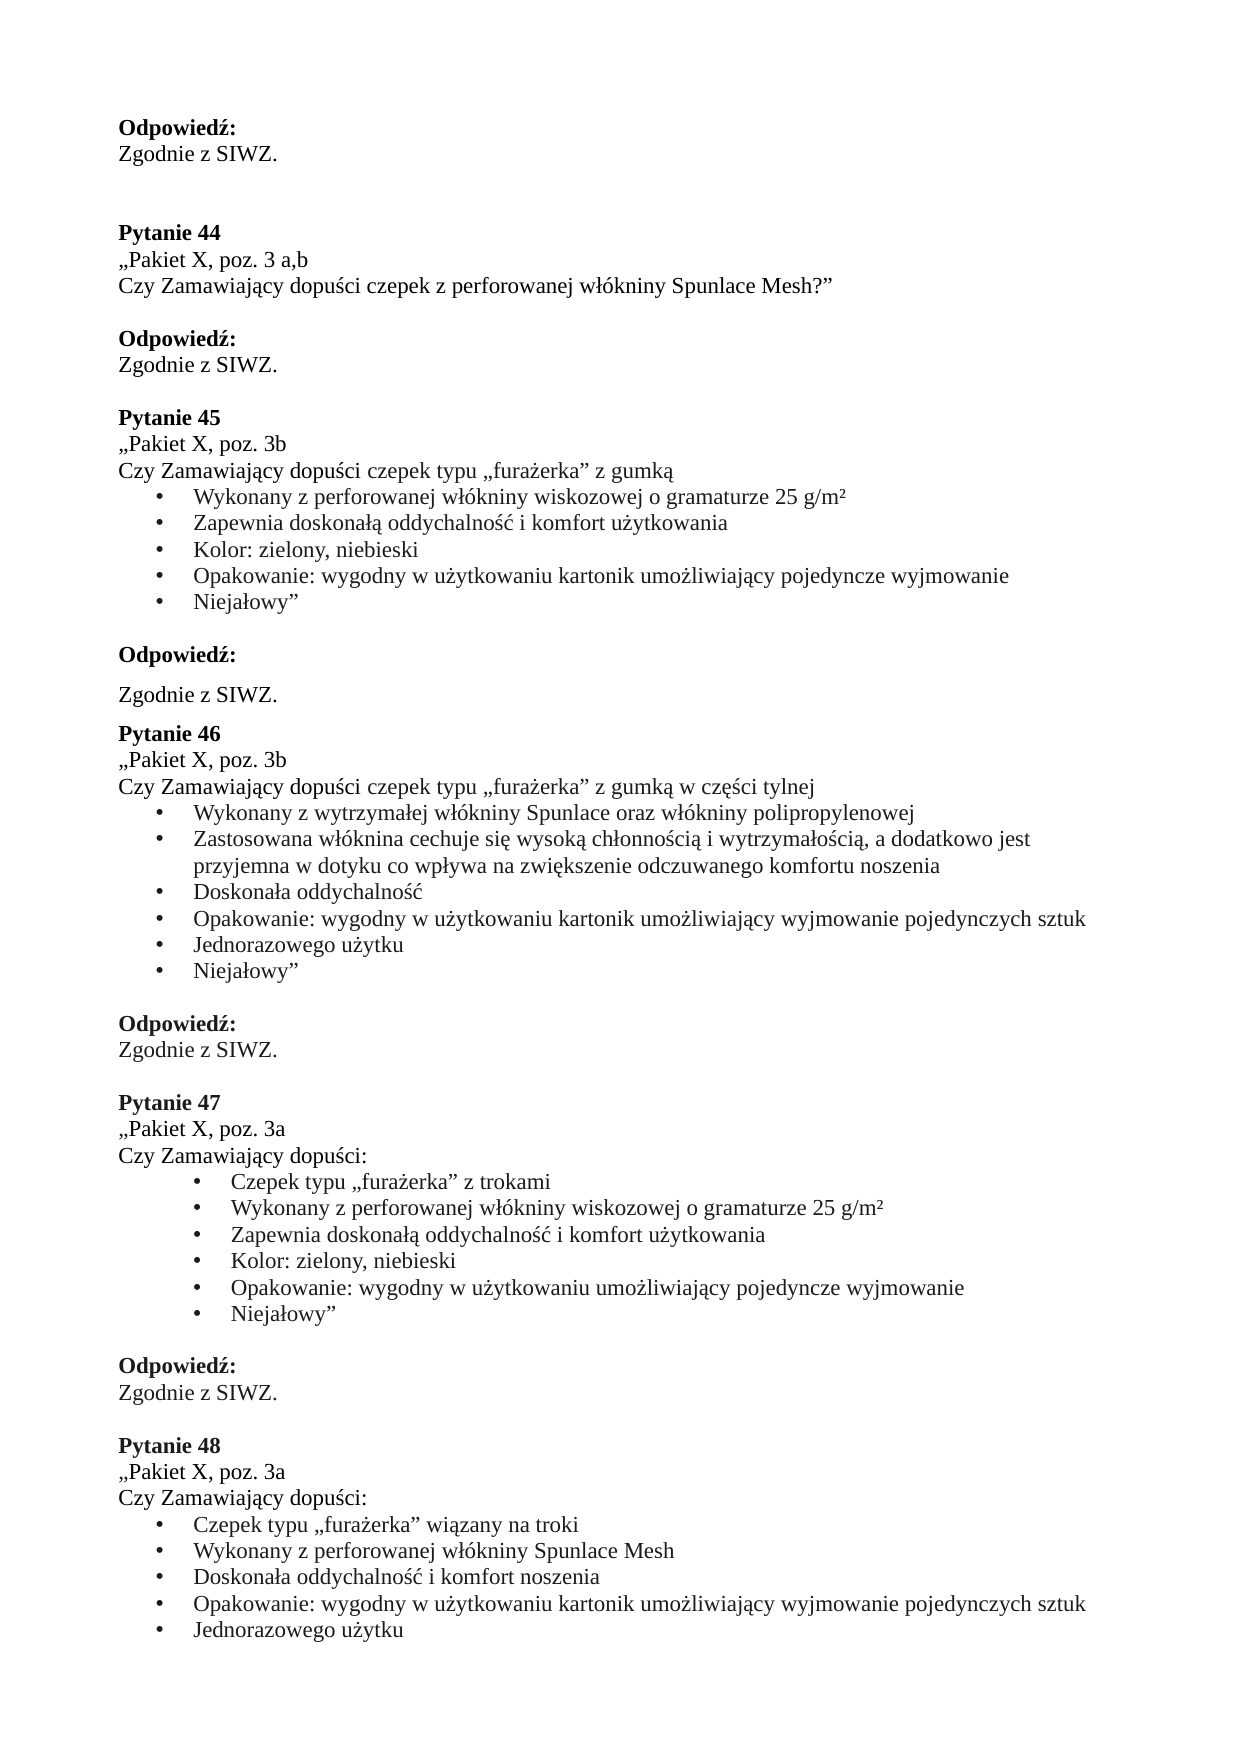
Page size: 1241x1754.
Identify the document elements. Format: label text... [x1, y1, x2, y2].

list Opakowanie: wygodny w użytkowaniu umożliwiający pojedyncze wyjmowanie [193, 1273, 1123, 1300]
text „Pakiet X, poz. 3b [118, 430, 1123, 457]
text „Pakiet X, poz. 3a [118, 1458, 1123, 1484]
text Pytanie 48 [118, 1432, 1123, 1458]
text „Pakiet X, poz. 3 a,b [118, 246, 1123, 272]
list Opakowanie: wygodny w użytkowaniu kartonik umożliwiający wyjmowanie pojedynczych sztuk [156, 1590, 1123, 1616]
list Niejałowy” [156, 588, 1123, 615]
text Pytanie 46 [118, 720, 1123, 746]
list Jednorazowego użytku [156, 931, 1123, 957]
list Wykonany z perforowanej włókniny Spunlace Mesh [156, 1537, 1123, 1563]
text Odpowiedź: [118, 1353, 1123, 1379]
list Wykonany z perforowanej włókniny wiskozowej o gramaturze 25 g/m² [193, 1194, 1123, 1221]
list Doskonała oddychalność [156, 878, 1123, 904]
text Odpowiedź: [118, 641, 1123, 667]
text Czy Zamawiający dopuści czepek z perforowanej włókniny Spunlace Mesh?” [118, 272, 1123, 298]
text Czy Zamawiający dopuści czepek typu „furażerka” z gumką [118, 457, 1123, 483]
text Pytanie 44 [118, 219, 1123, 246]
list Zapewnia doskonałą oddychalność i komfort użytkowania [193, 1221, 1123, 1247]
list Zastosowana włóknina cechuje się wysoką chłonnością i wytrzymałością, a dodatkowo jest przyjemna w dotyku co wpływa na zwiększenie odczuwanego komfortu noszenia [156, 826, 1123, 878]
text Zgodnie z SIWZ. [118, 1036, 1123, 1063]
list Niejałowy” [193, 1300, 1123, 1326]
list Jednorazowego użytku [156, 1616, 1123, 1642]
list Zapewnia doskonałą oddychalność i komfort użytkowania [156, 509, 1123, 536]
list Opakowanie: wygodny w użytkowaniu kartonik umożliwiający wyjmowanie pojedynczych sztuk [156, 904, 1123, 931]
text Czy Zamawiający dopuści: [118, 1484, 1123, 1511]
text Zgodnie z SIWZ. [118, 351, 1123, 378]
text „Pakiet X, poz. 3b [118, 746, 1123, 773]
text Zgodnie z SIWZ. [118, 140, 1123, 167]
text Pytanie 47 [118, 1089, 1123, 1115]
text „Pakiet X, poz. 3a [118, 1115, 1123, 1142]
list Czepek typu „furażerka” wiązany na troki [156, 1511, 1123, 1537]
list Doskonała oddychalność i komfort noszenia [156, 1563, 1123, 1590]
text Pytanie 45 [118, 404, 1123, 430]
list Wykonany z perforowanej włókniny wiskozowej o gramaturze 25 g/m² [156, 483, 1123, 509]
text Czy Zamawiający dopuści: [118, 1142, 1123, 1168]
text Zgodnie z SIWZ. [118, 1379, 1123, 1405]
list Kolor: zielony, niebieski [156, 536, 1123, 562]
text Czy Zamawiający dopuści czepek typu „furażerka” z gumką w części tylnej [118, 773, 1123, 799]
list Kolor: zielony, niebieski [193, 1247, 1123, 1273]
text Odpowiedź: [118, 325, 1123, 351]
list Wykonany z wytrzymałej włókniny Spunlace oraz włókniny polipropylenowej [156, 799, 1123, 826]
text Zgodnie z SIWZ. [118, 681, 1123, 707]
list Niejałowy” [156, 957, 1123, 984]
text Odpowiedź: [118, 114, 1123, 140]
list Opakowanie: wygodny w użytkowaniu kartonik umożliwiający pojedyncze wyjmowanie [156, 562, 1123, 588]
text Odpowiedź: [118, 1010, 1123, 1036]
list Czepek typu „furażerka” z trokami [193, 1168, 1123, 1194]
